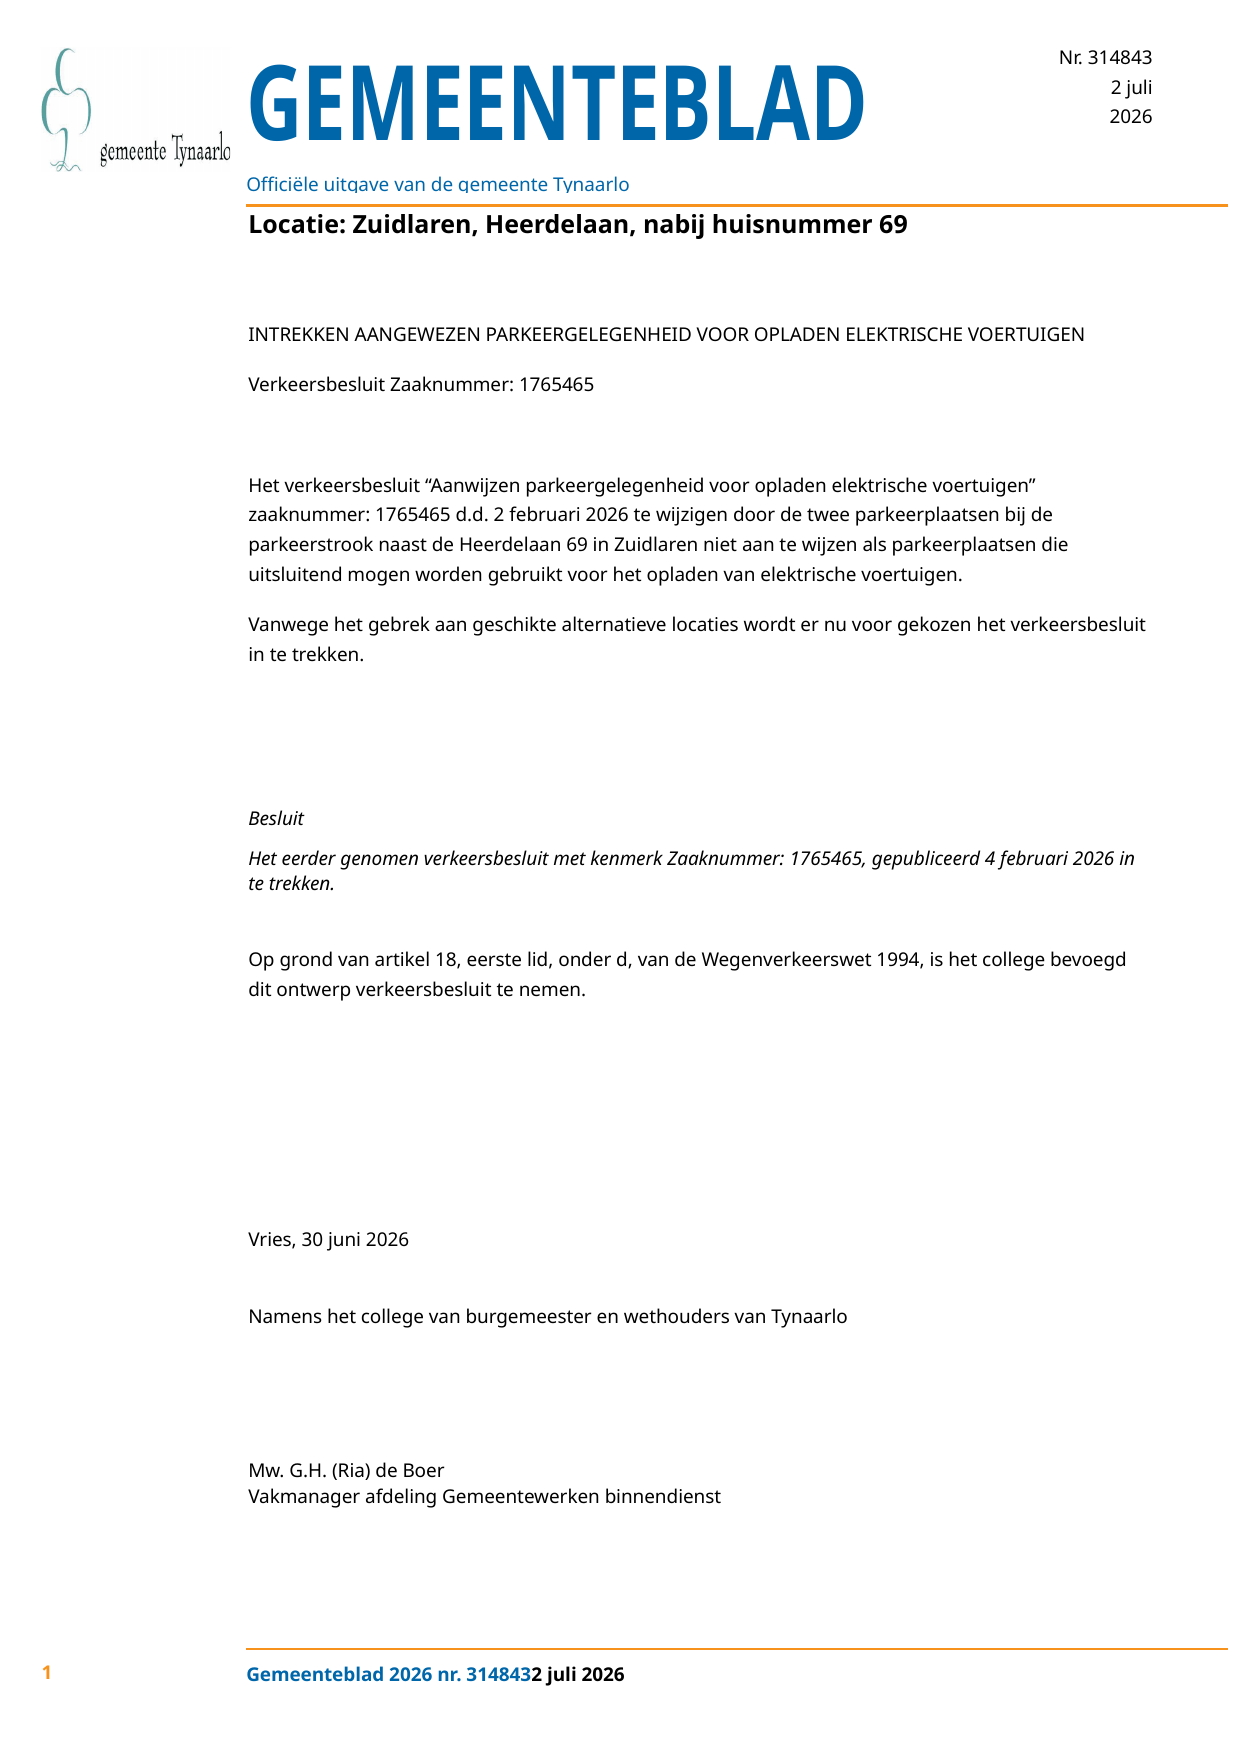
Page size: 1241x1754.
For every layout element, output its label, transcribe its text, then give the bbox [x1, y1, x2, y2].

text Besluit [248, 806, 1152, 831]
text Op grond van artikel 18, eerste lid, onder d, van de Wegenverkeerswet 1994, is het college bevoegd dit ontwerp verkeersbesluit te nemen. [248, 947, 1152, 1002]
picture [41, 47, 231, 172]
text Verkeersbesluit Zaaknummer: 1765465 [248, 371, 1152, 397]
text Locatie: Zuidlaren, Heerdelaan, nabij huisnummer 69 [248, 207, 1152, 241]
text Vanwege het gebrek aan geschikte alternatieve locaties wordt er nu voor gekozen het verkeersbesluit in te trekken. [248, 611, 1152, 666]
text Vries, 30 juni 2026 [248, 1226, 1152, 1251]
text Het verkeersbesluit “Aanwijzen parkeergelegenheid voor opladen elektrische voertuigen” zaaknummer: 1765465 d.d. 2 februari 2026 te wijzigen door de twee parkeerplaatsen bij de parkeerstrook naast de Heerdelaan 69 in Zuidlaren niet aan te wijzen als parkeerplaatsen die uitsluitend mogen worden gebruikt voor het opladen van elektrische voertuigen. [248, 472, 1152, 586]
text Vakmanager afdeling Gemeentewerken binnendienst [248, 1483, 1152, 1509]
text Het eerder genomen verkeersbesluit met kenmerk Zaaknummer: 1765465, gepubliceerd 4 februari 2026 in te trekken. [248, 845, 1152, 896]
text Namens het college van burgemeester en wethouders van Tynaarlo [248, 1303, 1152, 1329]
text INTREKKEN AANGEWEZEN PARKEERGELEGENHEID VOOR OPLADEN ELEKTRISCHE VOERTUIGEN [248, 321, 1152, 346]
text Mw. G.H. (Ria) de Boer [248, 1457, 1152, 1483]
